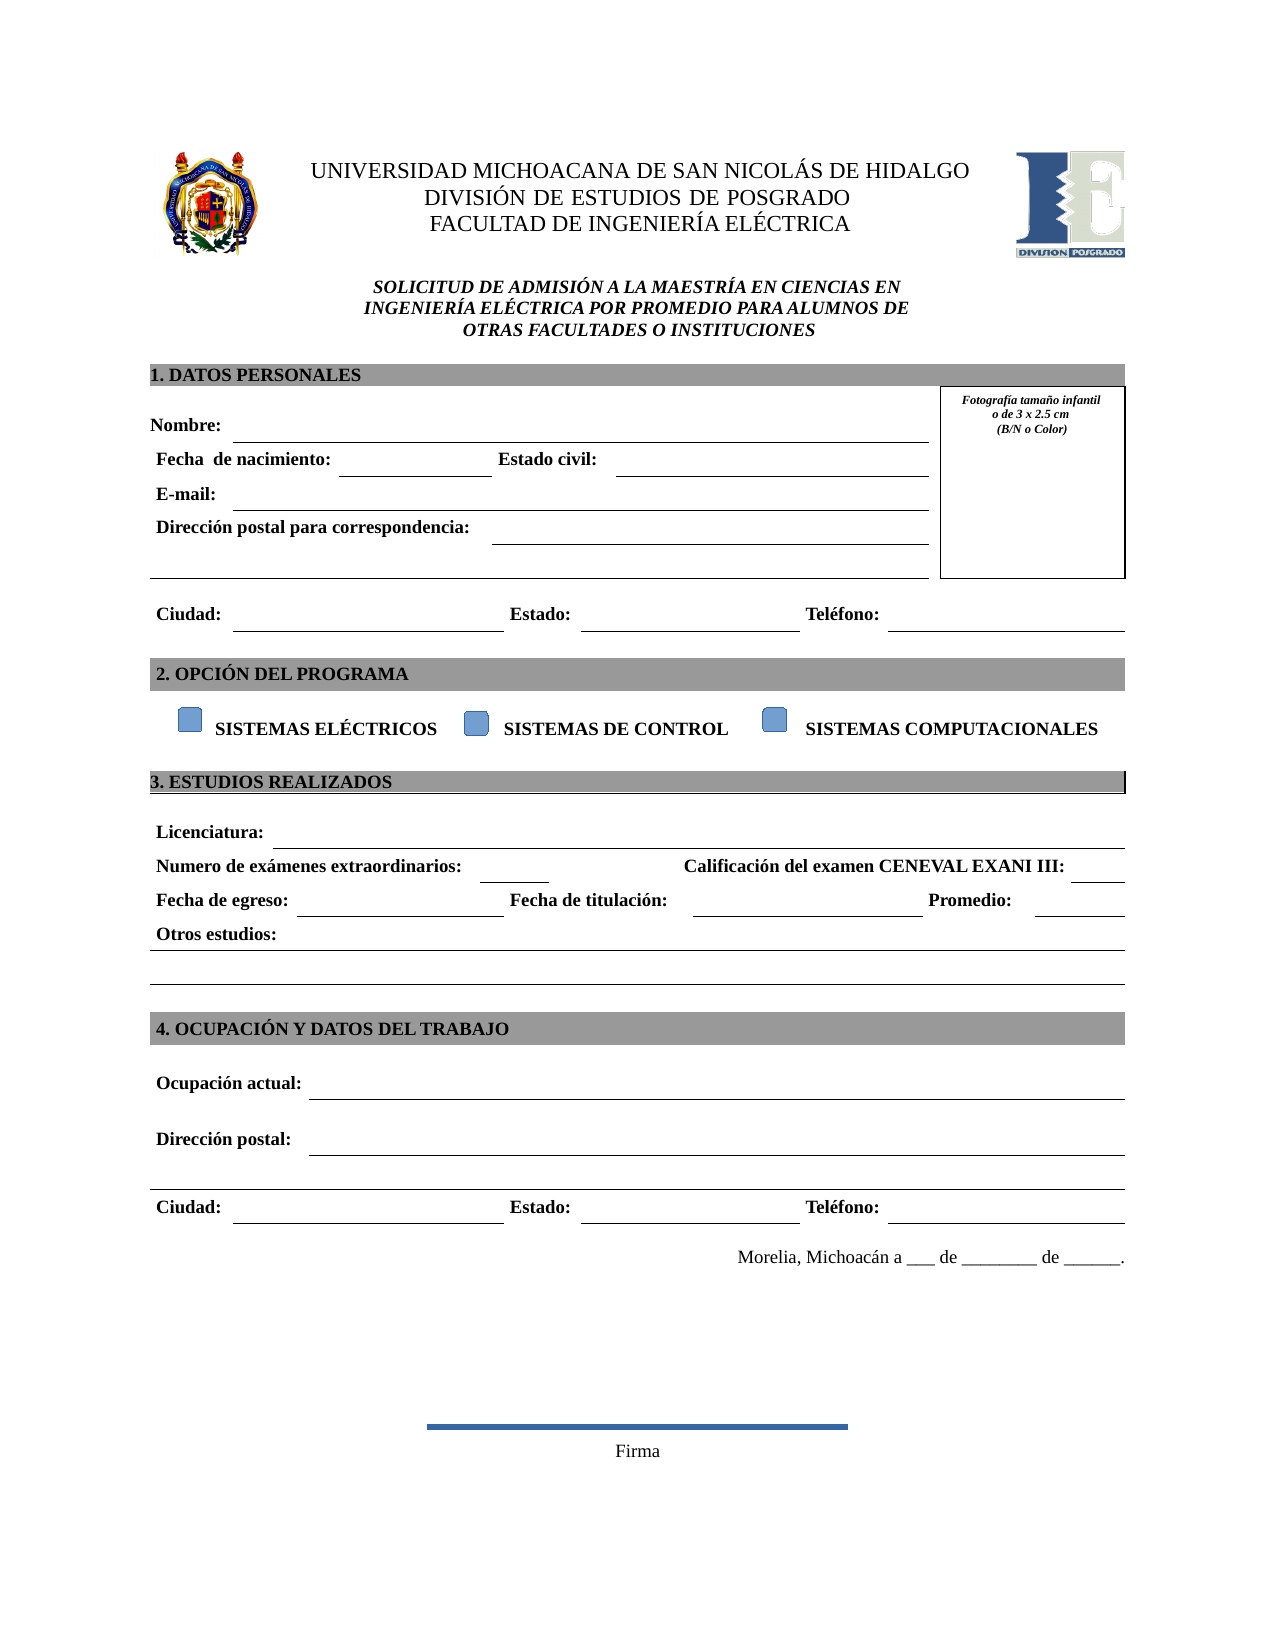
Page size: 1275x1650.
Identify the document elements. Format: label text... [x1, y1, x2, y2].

table_cell [150, 631, 232, 657]
table_cell [929, 544, 940, 578]
table_cell [273, 794, 1125, 848]
table_cell Ciudad: [150, 598, 232, 631]
table_cell [233, 985, 504, 1012]
table_cell [162, 691, 209, 745]
table_cell Estado civil: [492, 443, 616, 476]
table_cell [297, 916, 1125, 950]
table_cell [929, 386, 940, 442]
table_cell [233, 598, 504, 631]
table_cell [492, 511, 929, 544]
table_cell [929, 442, 940, 476]
table_cell [504, 985, 581, 1012]
table_cell 3. ESTUDIOS REALIZADOS [150, 771, 1124, 792]
table_header 1. DATOS PERSONALES [150, 364, 1125, 386]
table_cell [616, 443, 929, 476]
table_cell [1071, 849, 1125, 882]
table_cell E-mail: [150, 476, 232, 510]
table_cell Fecha de titulación: [504, 882, 693, 916]
table_cell Ciudad: [150, 1190, 232, 1223]
table_cell SISTEMAS ELÉCTRICOS [209, 691, 492, 745]
table_cell SISTEMAS DE CONTROL [498, 691, 746, 745]
table_cell [929, 510, 940, 544]
table_cell [233, 1190, 504, 1223]
table_cell [150, 745, 1125, 771]
table_cell [150, 985, 232, 1012]
text Firma [150, 1440, 1125, 1461]
table_cell [581, 632, 799, 657]
table_cell [746, 691, 799, 745]
table_cell Fotografía tamaño infantil o de 3 x 2.5 cm (B/N o Color) [941, 387, 1124, 578]
table_cell 2. OPCIÓN DEL PROGRAMA [150, 658, 1125, 691]
table_cell [480, 849, 549, 882]
table_header [150, 150, 280, 340]
table_cell [309, 1100, 1125, 1155]
table_cell [888, 632, 1125, 657]
table_cell [581, 598, 799, 631]
table_cell 4. OCUPACIÓN Y DATOS DEL TRABAJO [150, 1012, 1125, 1045]
table_cell [150, 578, 1125, 598]
table_cell [693, 882, 922, 916]
table_cell [339, 443, 492, 476]
table_cell [581, 985, 799, 1012]
table_cell Licenciatura: [150, 794, 273, 848]
table_cell Estado: [504, 598, 581, 631]
table_cell [800, 985, 888, 1012]
table_cell Nombre: [150, 386, 232, 442]
table_cell [233, 476, 929, 510]
table_cell Calificación del examen CENEVAL EXANI III: [549, 849, 1071, 882]
table_cell Teléfono: [800, 1190, 888, 1223]
picture [152, 150, 265, 260]
table_cell [233, 386, 929, 442]
table_cell [309, 1045, 1125, 1099]
table_cell Teléfono: [800, 598, 888, 631]
table_cell [1035, 882, 1125, 916]
table_cell Numero de exámenes extraordinarios: [150, 848, 480, 882]
picture [1014, 150, 1125, 258]
table_cell Dirección postal: [150, 1099, 309, 1155]
table_cell [150, 691, 162, 745]
table_cell [888, 985, 1125, 1012]
table_cell Fecha de egreso: [150, 882, 297, 916]
table_cell Dirección postal para correspondencia: [150, 510, 492, 544]
table_cell Fecha de nacimiento: [150, 442, 338, 476]
table_cell [929, 476, 940, 510]
table_cell Estado: [504, 1190, 581, 1223]
table_cell [150, 1155, 1125, 1189]
text Morelia, Michoacán a ___ de ________ de ______. [150, 1246, 1125, 1267]
table_cell [150, 544, 929, 578]
table_cell [504, 631, 581, 657]
table_cell [800, 631, 888, 657]
table_cell [150, 951, 1125, 984]
table_cell [233, 632, 504, 657]
table_cell [1112, 691, 1125, 745]
table_cell [492, 691, 498, 745]
table_cell [297, 882, 504, 916]
table_cell Promedio: [923, 882, 1035, 916]
table_cell SISTEMAS COMPUTACIONALES [800, 691, 1112, 745]
table_cell Otros estudios: [150, 916, 297, 950]
table_cell [888, 1190, 1125, 1223]
table_cell [581, 1190, 799, 1223]
table_cell Ocupación actual: [150, 1045, 309, 1099]
table_header UNIVERSIDAD MICHOACANA DE SAN NICOLÁS DE HIDALGO DIVISIÓN DE ESTUDIOS DE POSGRADO FACULTAD DE INGENIERÍA ELÉCTRICA SOLICITUD DE ADMISIÓN A LA MAESTRÍA EN CIENCIAS EN INGENIERÍA ELÉCTRICA POR PROMEDIO PARA ALUMNOS DE OTRAS FACULTADES O INSTITUCIONES [280, 150, 994, 340]
table_header [994, 150, 1125, 340]
table_cell [888, 598, 1125, 631]
